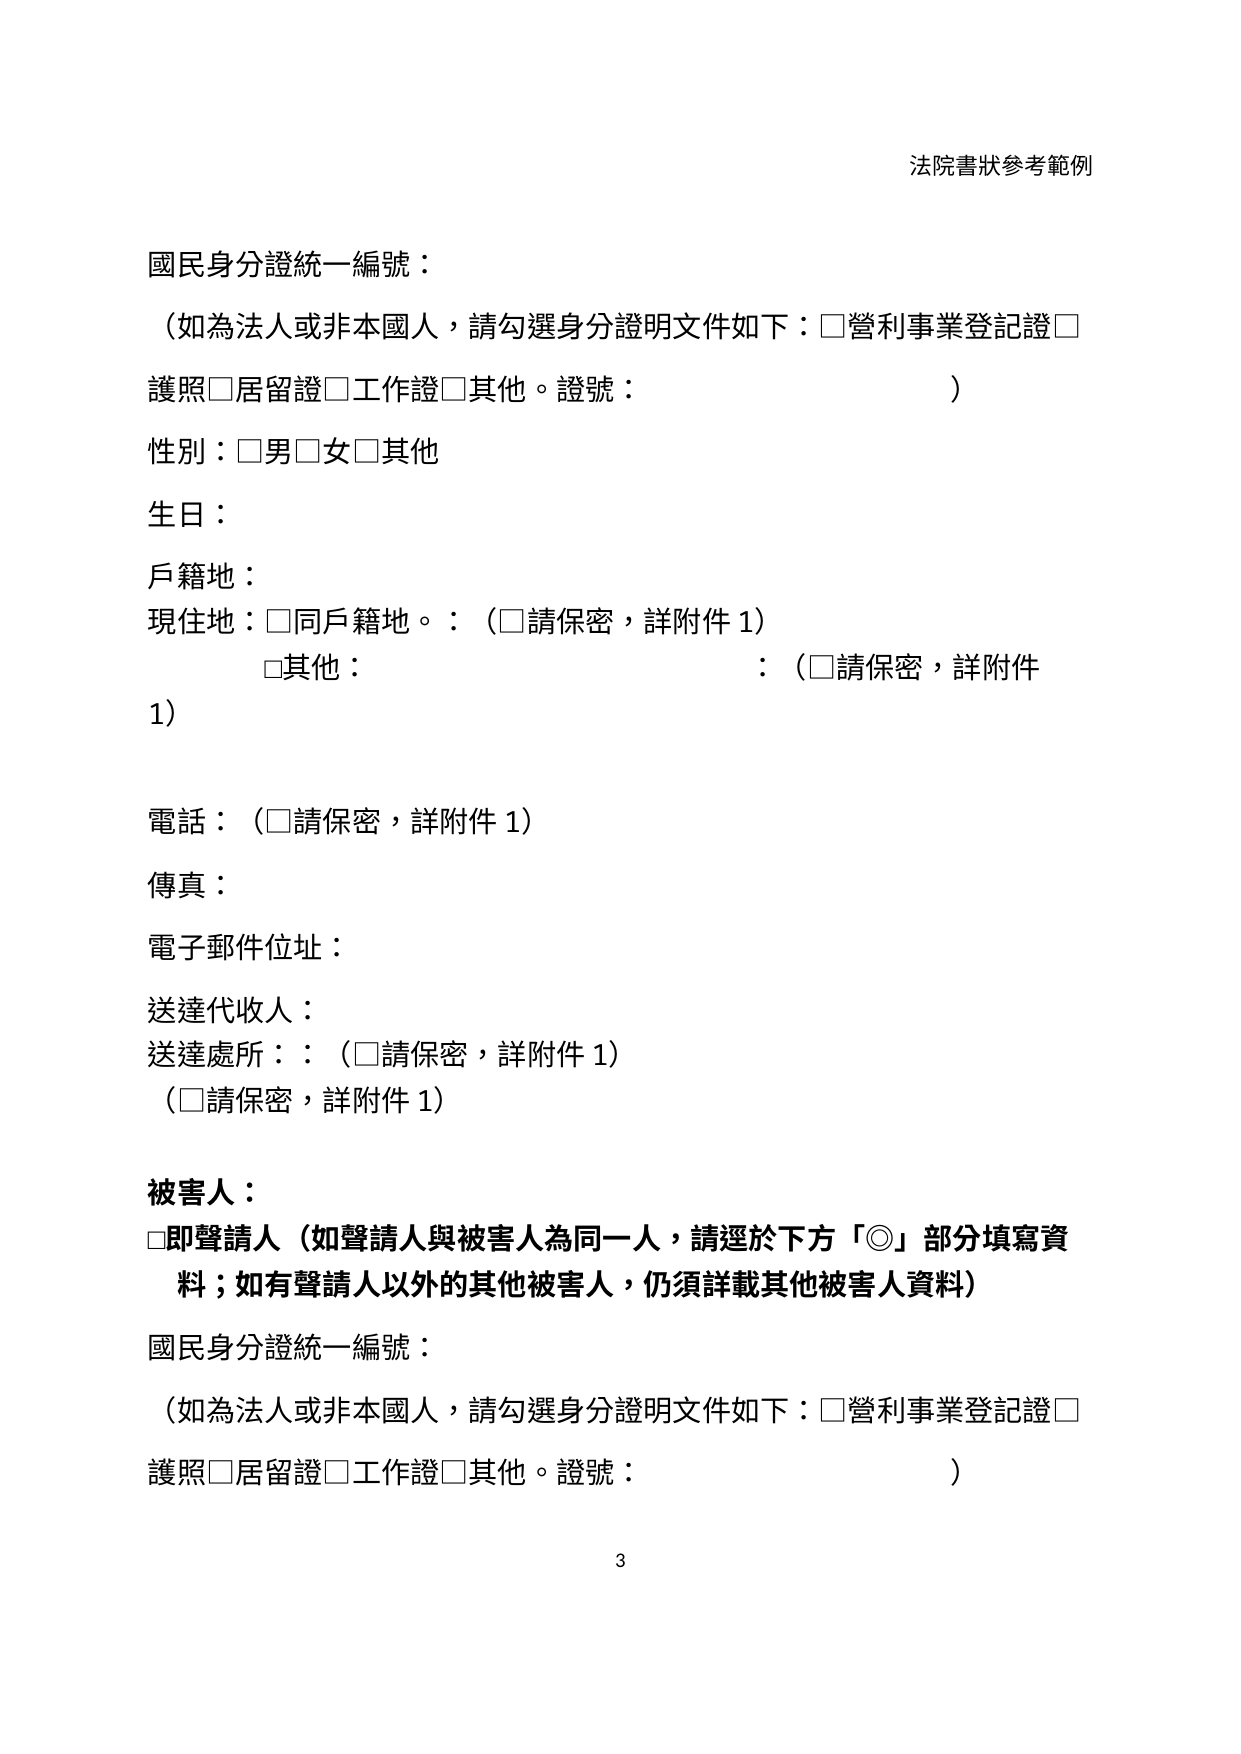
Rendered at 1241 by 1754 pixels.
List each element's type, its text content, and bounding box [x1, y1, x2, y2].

text 送達代收人： [148, 967, 1092, 1029]
text □即聲請人（如聲請人與被害人為同一人，請逕於下方「◎」部分填寫資料；如有聲請人以外的其他被害人，仍須詳載其他被害人資料） [148, 1212, 1092, 1304]
text 電子郵件位址： [148, 904, 1092, 967]
text 性別：□男□女□其他 [148, 408, 1092, 471]
text 電話：（□請保密，詳附件1） [148, 796, 1092, 842]
text 國民身分證統一編號： [148, 221, 1092, 283]
text □其他： ：（□請保密，詳附件1） [148, 642, 1092, 733]
text 被害人： [148, 1167, 1092, 1212]
text （□請保密，詳附件1） [148, 1075, 1092, 1121]
text 傳真： [148, 842, 1092, 904]
text （如為法人或非本國人，請勾選身分證明文件如下：□營利事業登記證□護照□居留證□工作證□其他。證號： ） [148, 283, 1092, 408]
text 現住地：□同戶籍地。：（□請保密，詳附件1） [148, 596, 1092, 642]
text 生日： [148, 471, 1092, 533]
text （如為法人或非本國人，請勾選身分證明文件如下：□營利事業登記證□護照□居留證□工作證□其他。證號： ） [148, 1367, 1092, 1492]
text 送達處所：：（□請保密，詳附件1） [148, 1029, 1092, 1075]
text 國民身分證統一編號： [148, 1304, 1092, 1367]
text 戶籍地： [148, 533, 1092, 596]
